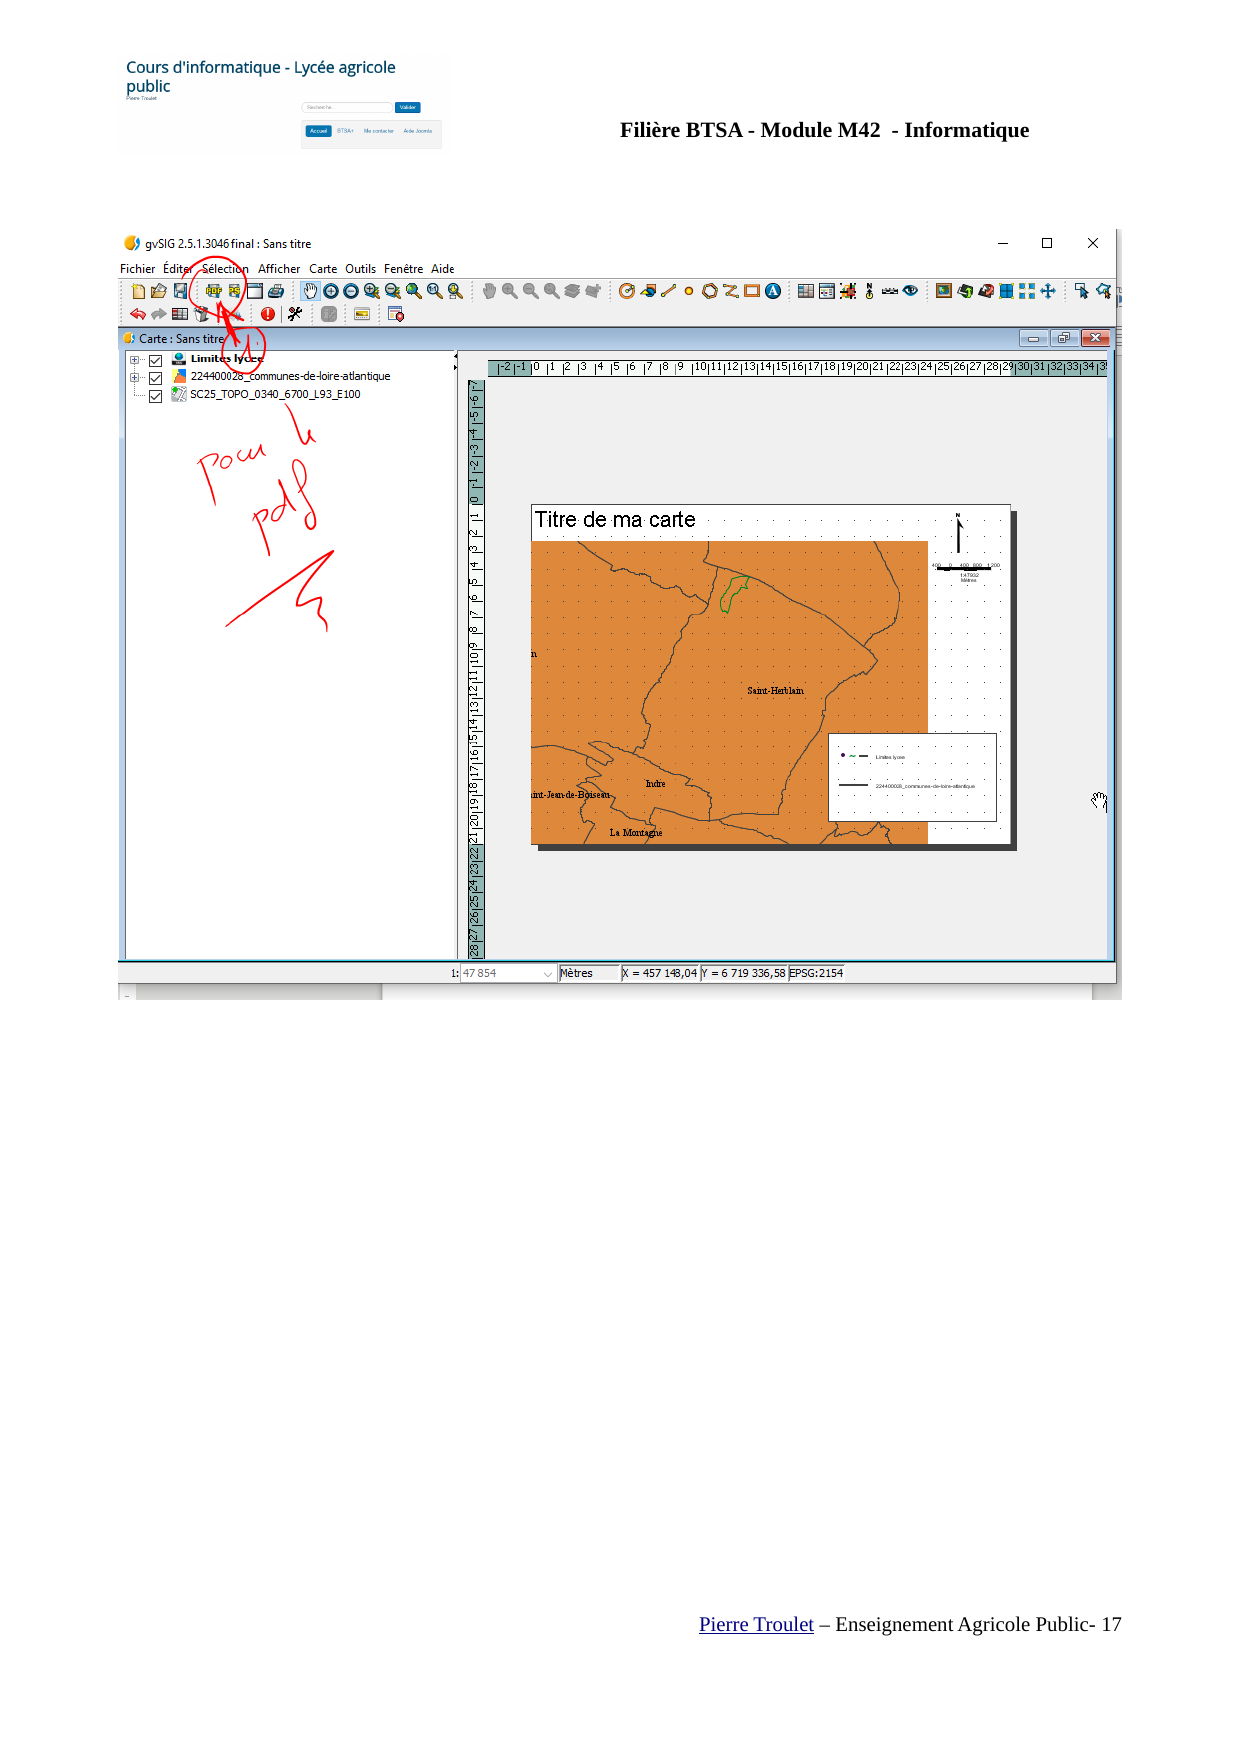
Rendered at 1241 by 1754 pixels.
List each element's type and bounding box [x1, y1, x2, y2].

picture [116, 53, 453, 154]
picture [118, 229, 1122, 1000]
